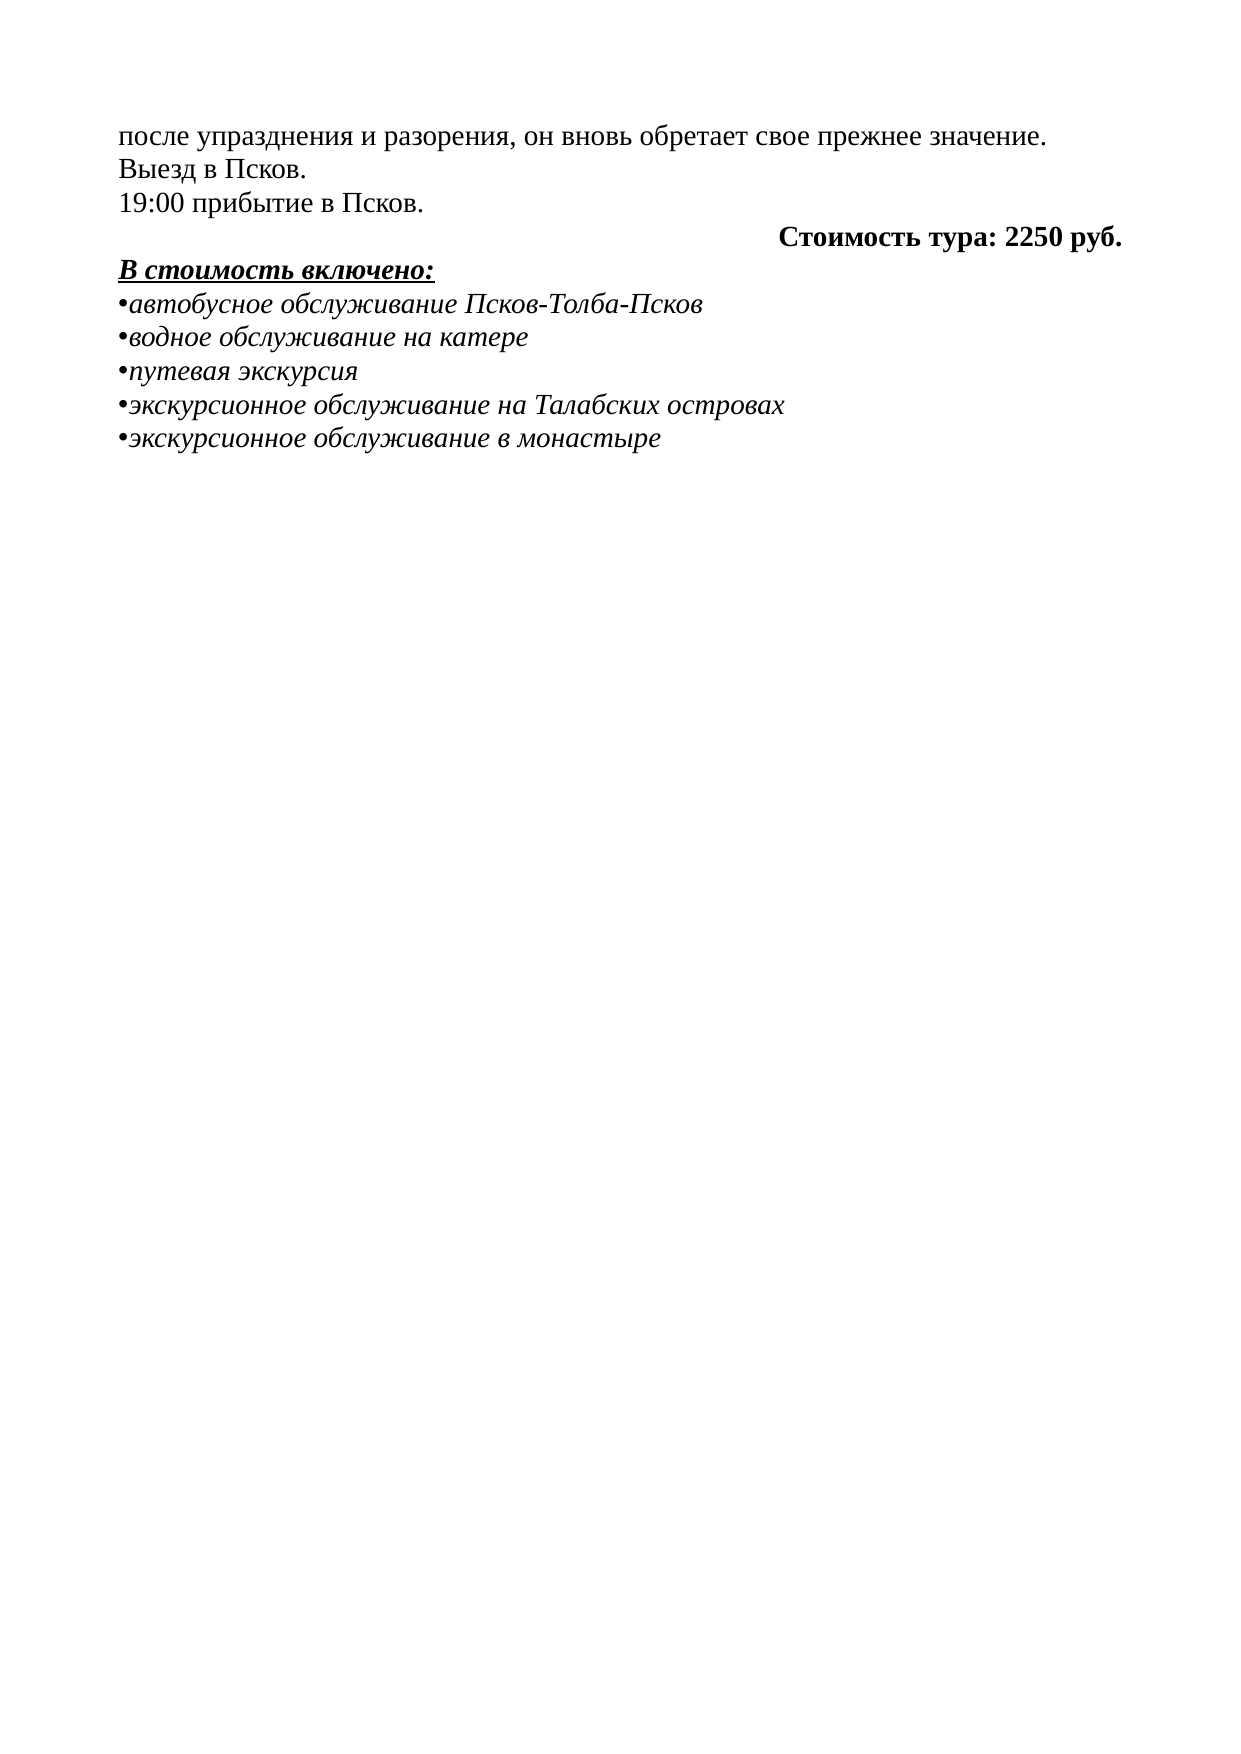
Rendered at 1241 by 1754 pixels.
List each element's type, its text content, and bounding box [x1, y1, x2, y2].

text В стоимость включено: [118, 252, 1122, 286]
list экскурсионное обслуживание в монастыре [118, 420, 1122, 454]
list водное обслуживание на катере [118, 319, 1122, 353]
list автобусное обслуживание Псков-Толба-Псков [118, 286, 1122, 319]
text Выезд в Псков. [118, 152, 1122, 185]
text Стоимость тура: 2250 руб. [118, 219, 1122, 252]
text 19:00 прибытие в Псков. [118, 185, 1122, 219]
list путевая экскурсия [118, 353, 1122, 387]
text после упразднения и разорения, он вновь обретает свое прежнее значение. [118, 118, 1122, 152]
list экскурсионное обслуживание на Талабских островах [118, 387, 1122, 420]
